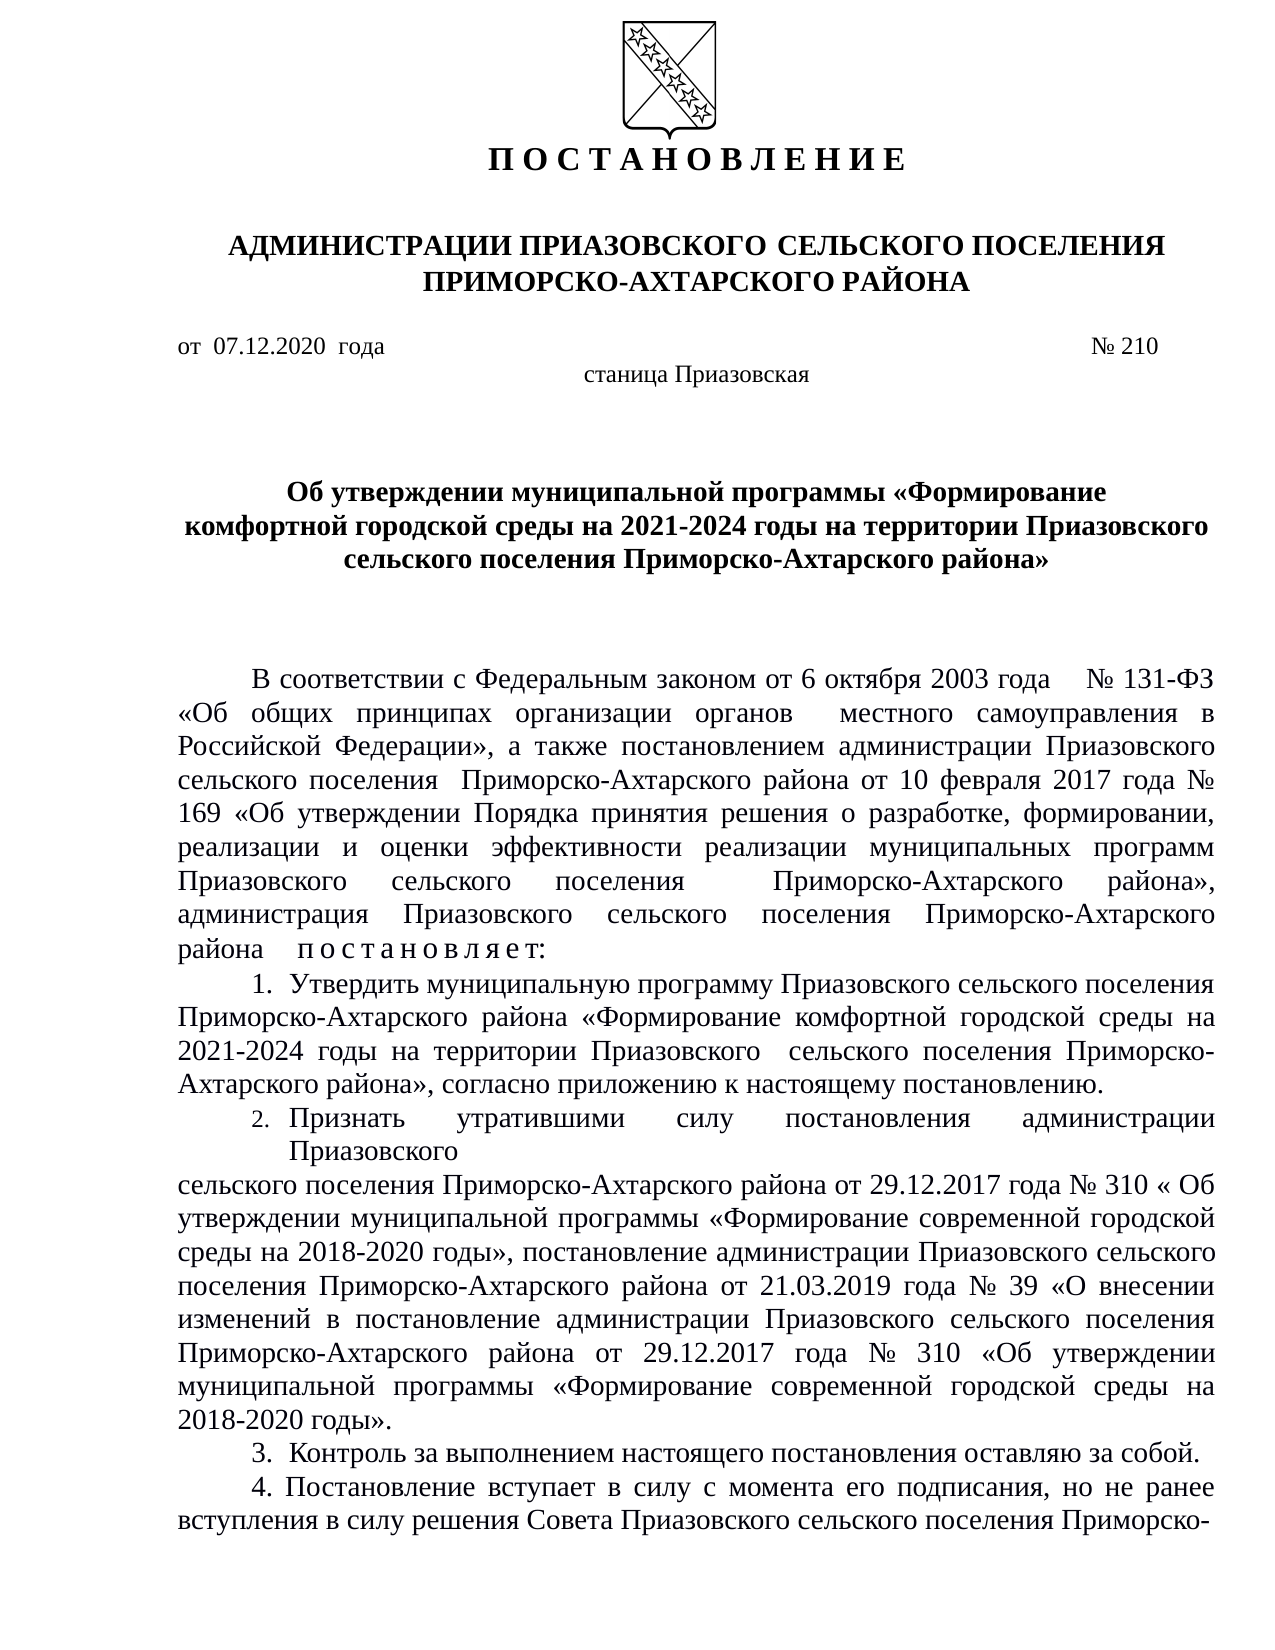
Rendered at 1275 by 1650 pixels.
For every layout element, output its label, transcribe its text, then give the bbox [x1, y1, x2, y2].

text В соответствии с Федеральным законом от 6 октября 2003 года № 131-ФЗ «Об общих принципах организации органов местного самоуправления в Российской Федерации», а также постановлением администрации Приазовского сельского поселения Приморско-Ахтарского района от 10 февраля 2017 года № 169 «Об утверждении Порядка принятия решения о разработке, формировании, реализации и оценки эффективности реализации муниципальных программ Приазовского сельского поселения Приморско-Ахтарского района», администрация Приазовского сельского поселения Приморско-Ахтарского района п о с т а н о в л я е т: [177, 661, 1216, 966]
text Об утверждении муниципальной программы «Формирование [177, 474, 1216, 508]
text Приморско-Ахтарского района «Формирование комфортной городской среды на 2021-2024 годы на территории Приазовского сельского поселения Приморско-Ахтарского района», согласно приложению к настоящему постановлению. [177, 999, 1216, 1100]
text комфортной городской среды на 2021-2024 годы на территории Приазовского сельского поселения Приморско-Ахтарского района» [177, 508, 1216, 575]
text сельского поселения Приморско-Ахтарского района от 29.12.2017 года № 310 « Об утверждении муниципальной программы «Формирование современной городской среды на 2018-2020 годы», постановление администрации Приазовского сельского поселения Приморско-Ахтарского района от 21.03.2019 года № 39 «О внесении изменений в постановление администрации Приазовского сельского поселения Приморско-Ахтарского района от 29.12.2017 года № 310 «Об утверждении муниципальной программы «Формирование современной городской среды на 2018-2020 годы». [177, 1167, 1216, 1435]
text от 07.12.2020 года № 210 [177, 331, 1216, 359]
text П О С Т А Н О В Л Е Н И Е [177, 15, 1216, 177]
text АДМИНИСТРАЦИИ ПРИАЗОВСКОГО СЕЛЬСКОГО ПОСЕЛЕНИЯ [177, 221, 1216, 264]
text 4. Постановление вступает в силу с момента его подписания, но не ранее вступления в силу решения Совета Приазовского сельского поселения Приморско- [177, 1469, 1216, 1536]
list Признать утратившими силу постановления администрации Приазовского [251, 1100, 1216, 1167]
text ПРИМОРСКО-АХТАРСКОГО РАЙОНА [177, 264, 1216, 297]
list Контроль за выполнением настоящего постановления оставляю за собой. [251, 1435, 1216, 1469]
list Утвердить муниципальную программу Приазовского сельского поселения [251, 966, 1216, 999]
text станица Приазовская [177, 359, 1216, 388]
